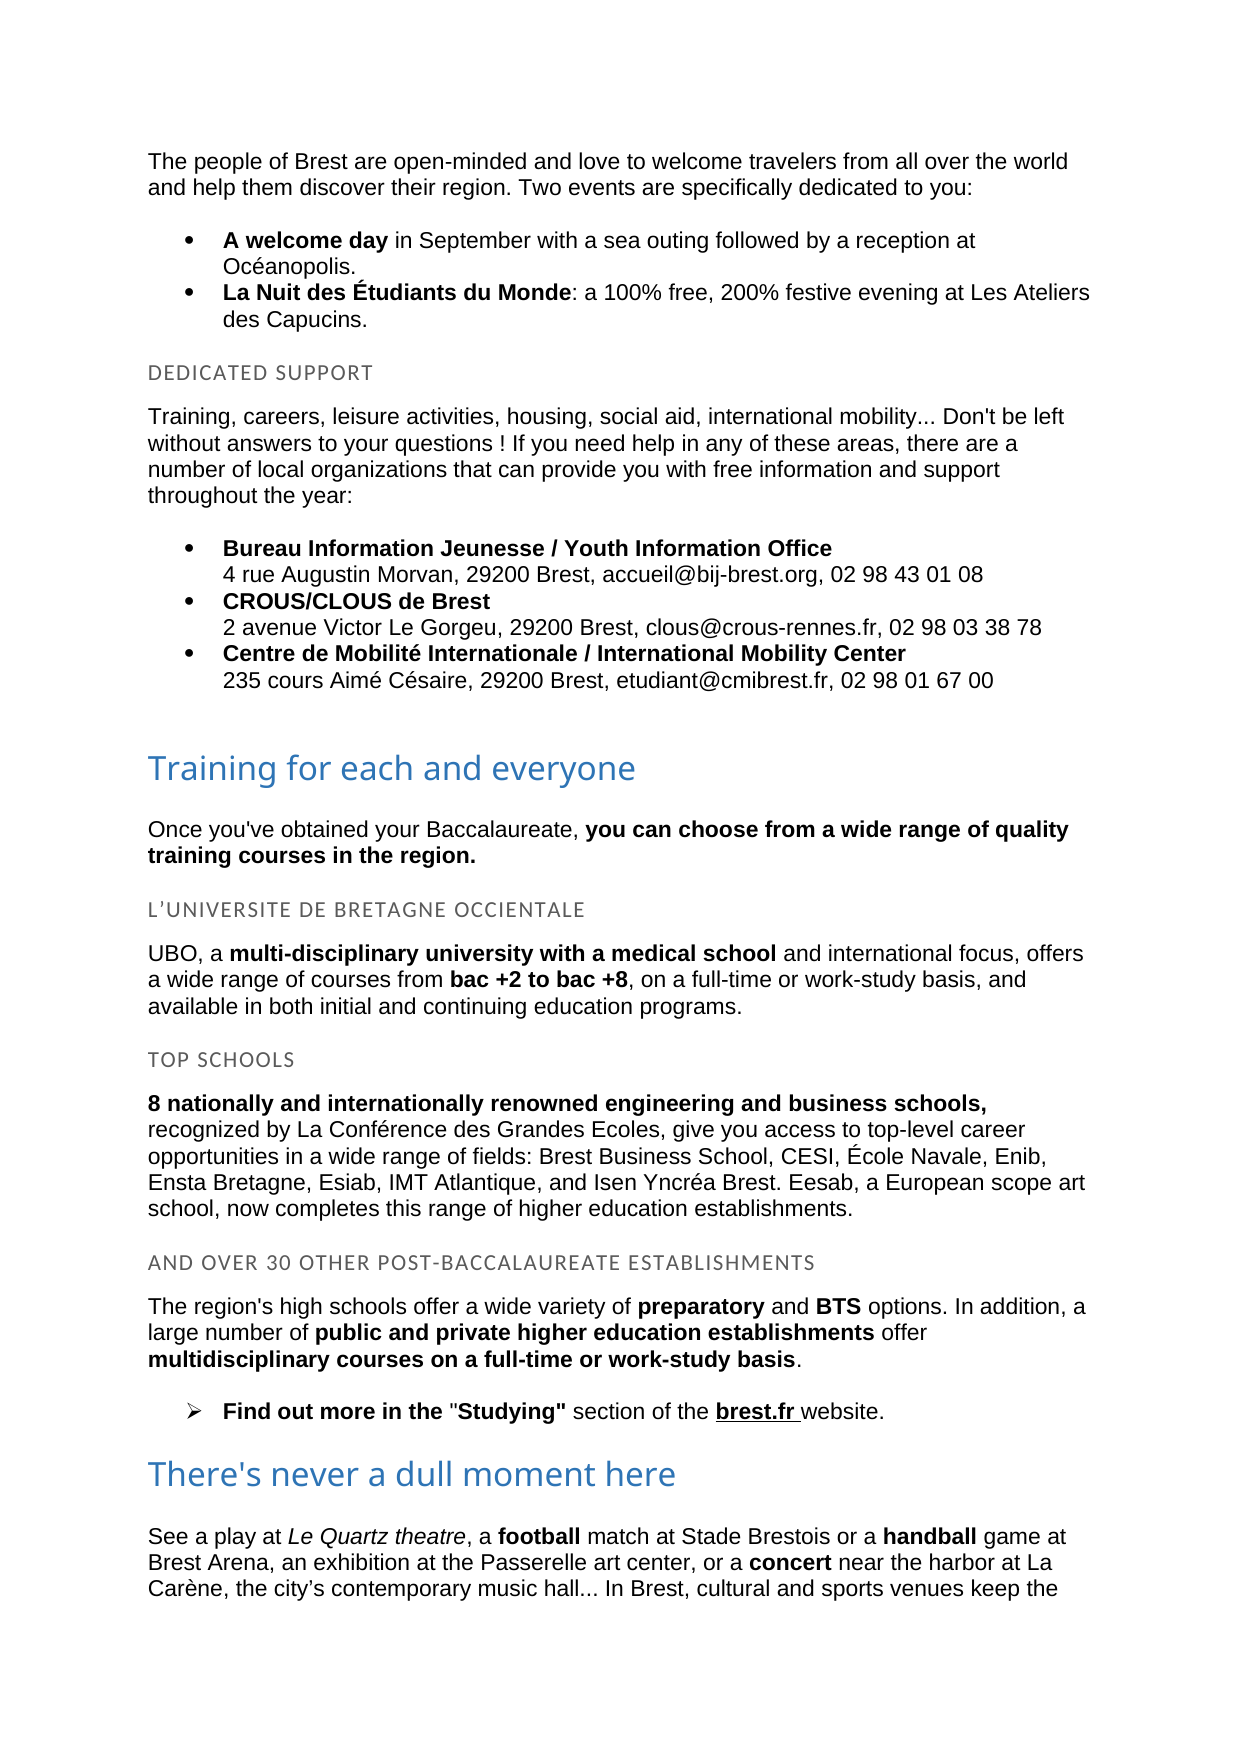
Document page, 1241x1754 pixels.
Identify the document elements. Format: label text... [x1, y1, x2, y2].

list Centre de Mobilité Internationale / International Mobility Center [185, 640, 1093, 667]
text UBO, a multi-disciplinary university with a medical school and international focus, offers a wide range of courses from bac +2 to bac +8, on a full-time or work-study basis, and available in both initial and continuing education programs. [148, 940, 1093, 1019]
text There's never a dull moment here [148, 1451, 1093, 1496]
text The region's high schools offer a wide variety of preparatory and BTS options. In addition, a large number of public and private higher education establishments offer multidisciplinary courses on a full-time or work-study basis. [148, 1293, 1093, 1372]
list 235 cours Aimé Césaire, 29200 Brest, etudiant@cmibrest.fr, 02 98 01 67 00 [223, 667, 1093, 693]
text L’UNIVERSITE DE BRETAGNE OCCIENTALE [148, 895, 1093, 923]
list 2 avenue Victor Le Gorgeu, 29200 Brest, clous@crous-rennes.fr, 02 98 03 38 78 [223, 614, 1093, 640]
text 8 nationally and internationally renowned engineering and business schools, recognized by La Conférence des Grandes Ecoles, give you access to top-level career opportunities in a wide range of fields: Brest Business School, CESI, École Navale, Enib, Ensta Bretagne, Esiab, IMT Atlantique, and Isen Yncréa Brest. Eesab, a European scope art school, now completes this range of higher education establishments. [148, 1090, 1093, 1222]
text See a play at Le Quartz theatre, a football match at Stade Brestois or a handball game at Brest Arena, an exhibition at the Passerelle art center, or a concert near the harbor at La Carène, the city’s contemporary music hall... In Brest, cultural and sports venues keep the [148, 1523, 1093, 1602]
text Training, careers, leisure activities, housing, social aid, international mobility... Don't be left without answers to your questions ! If you need help in any of these areas, there are a number of local organizations that can provide you with free information and support throughout the year: [148, 403, 1093, 508]
text TOP SCHOOLS [148, 1045, 1093, 1073]
list CROUS/CLOUS de Brest [185, 588, 1093, 614]
list Bureau Information Jeunesse / Youth Information Office [185, 535, 1093, 561]
subtitle Training for each and everyone [148, 744, 1093, 790]
text Once you've obtained your Baccalaureate, you can choose from a wide range of quality training courses in the region. [148, 816, 1093, 869]
list Find out more in the "Studying" section of the brest.fr website. [185, 1398, 1093, 1424]
list La Nuit des Étudiants du Monde: a 100% free, 200% festive evening at Les Ateliers des Capucins. [185, 279, 1093, 332]
text The people of Brest are open-minded and love to welcome travelers from all over the world and help them discover their region. Two events are specifically dedicated to you: [148, 148, 1093, 200]
list A welcome day in September with a sea outing followed by a reception at Océanopolis. [185, 227, 1093, 279]
text AND OVER 30 OTHER POST-BACCALAUREATE ESTABLISHMENTS [148, 1248, 1093, 1276]
text DEDICATED SUPPORT [148, 358, 1093, 386]
list 4 rue Augustin Morvan, 29200 Brest, accueil@bij-brest.org, 02 98 43 01 08 [223, 561, 1093, 588]
